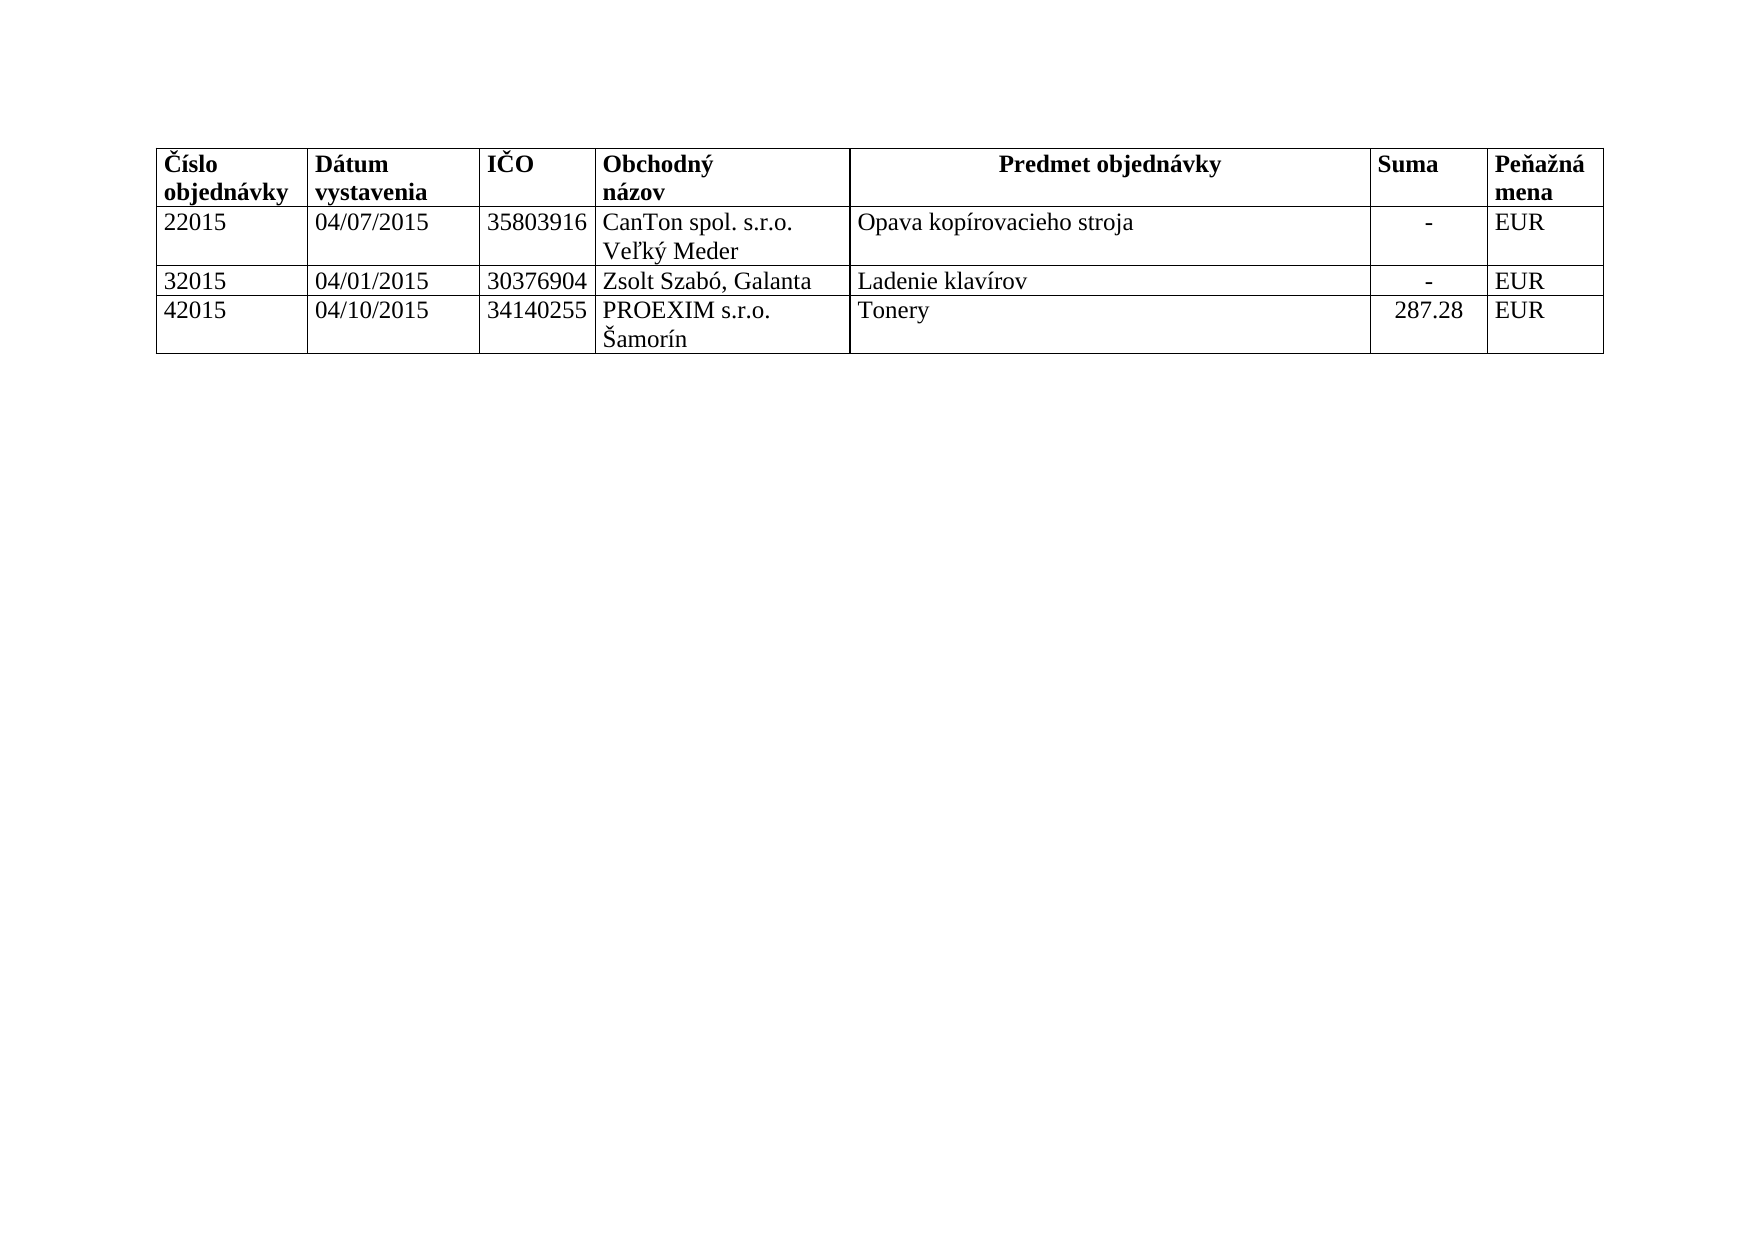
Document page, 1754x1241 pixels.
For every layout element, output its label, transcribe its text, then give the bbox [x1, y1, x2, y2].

table_cell 32015 [157, 266, 307, 294]
table_header Peňažná mena [1488, 149, 1603, 206]
table_cell CanTon spol. s.r.o. Veľký Meder [596, 207, 849, 265]
table_header Číslo objednávky [157, 149, 307, 206]
table_header Obchodný názov [596, 149, 849, 206]
table_cell 42015 [157, 296, 307, 353]
table_cell Opava kopírovacieho stroja [851, 207, 1370, 265]
table_cell EUR [1488, 266, 1603, 294]
table_cell 35803916 [480, 207, 595, 265]
table_cell EUR [1488, 296, 1603, 353]
table_header Suma [1371, 149, 1487, 206]
table_cell EUR [1488, 207, 1603, 265]
table_cell - [1371, 207, 1487, 265]
table_header Dátum vystavenia [308, 149, 479, 206]
table_cell Ladenie klavírov [851, 266, 1370, 294]
table_cell 01.04.2015 [308, 266, 479, 294]
table_cell - [1371, 266, 1487, 294]
table_cell PROEXIM s.r.o. Šamorín [596, 296, 849, 353]
table_cell 34140255 [480, 296, 595, 353]
table_cell Zsolt Szabó, Galanta [596, 266, 849, 294]
table_cell 07.04.2015 [308, 207, 479, 265]
table_header IČO [480, 149, 595, 206]
table_cell 30376904 [480, 266, 595, 294]
table_cell 10.04.2015 [308, 296, 479, 353]
table_header Predmet objednávky [851, 149, 1370, 206]
table_cell Tonery [851, 296, 1370, 353]
table_cell 22015 [157, 207, 307, 265]
table_cell 287,28 [1371, 296, 1487, 353]
